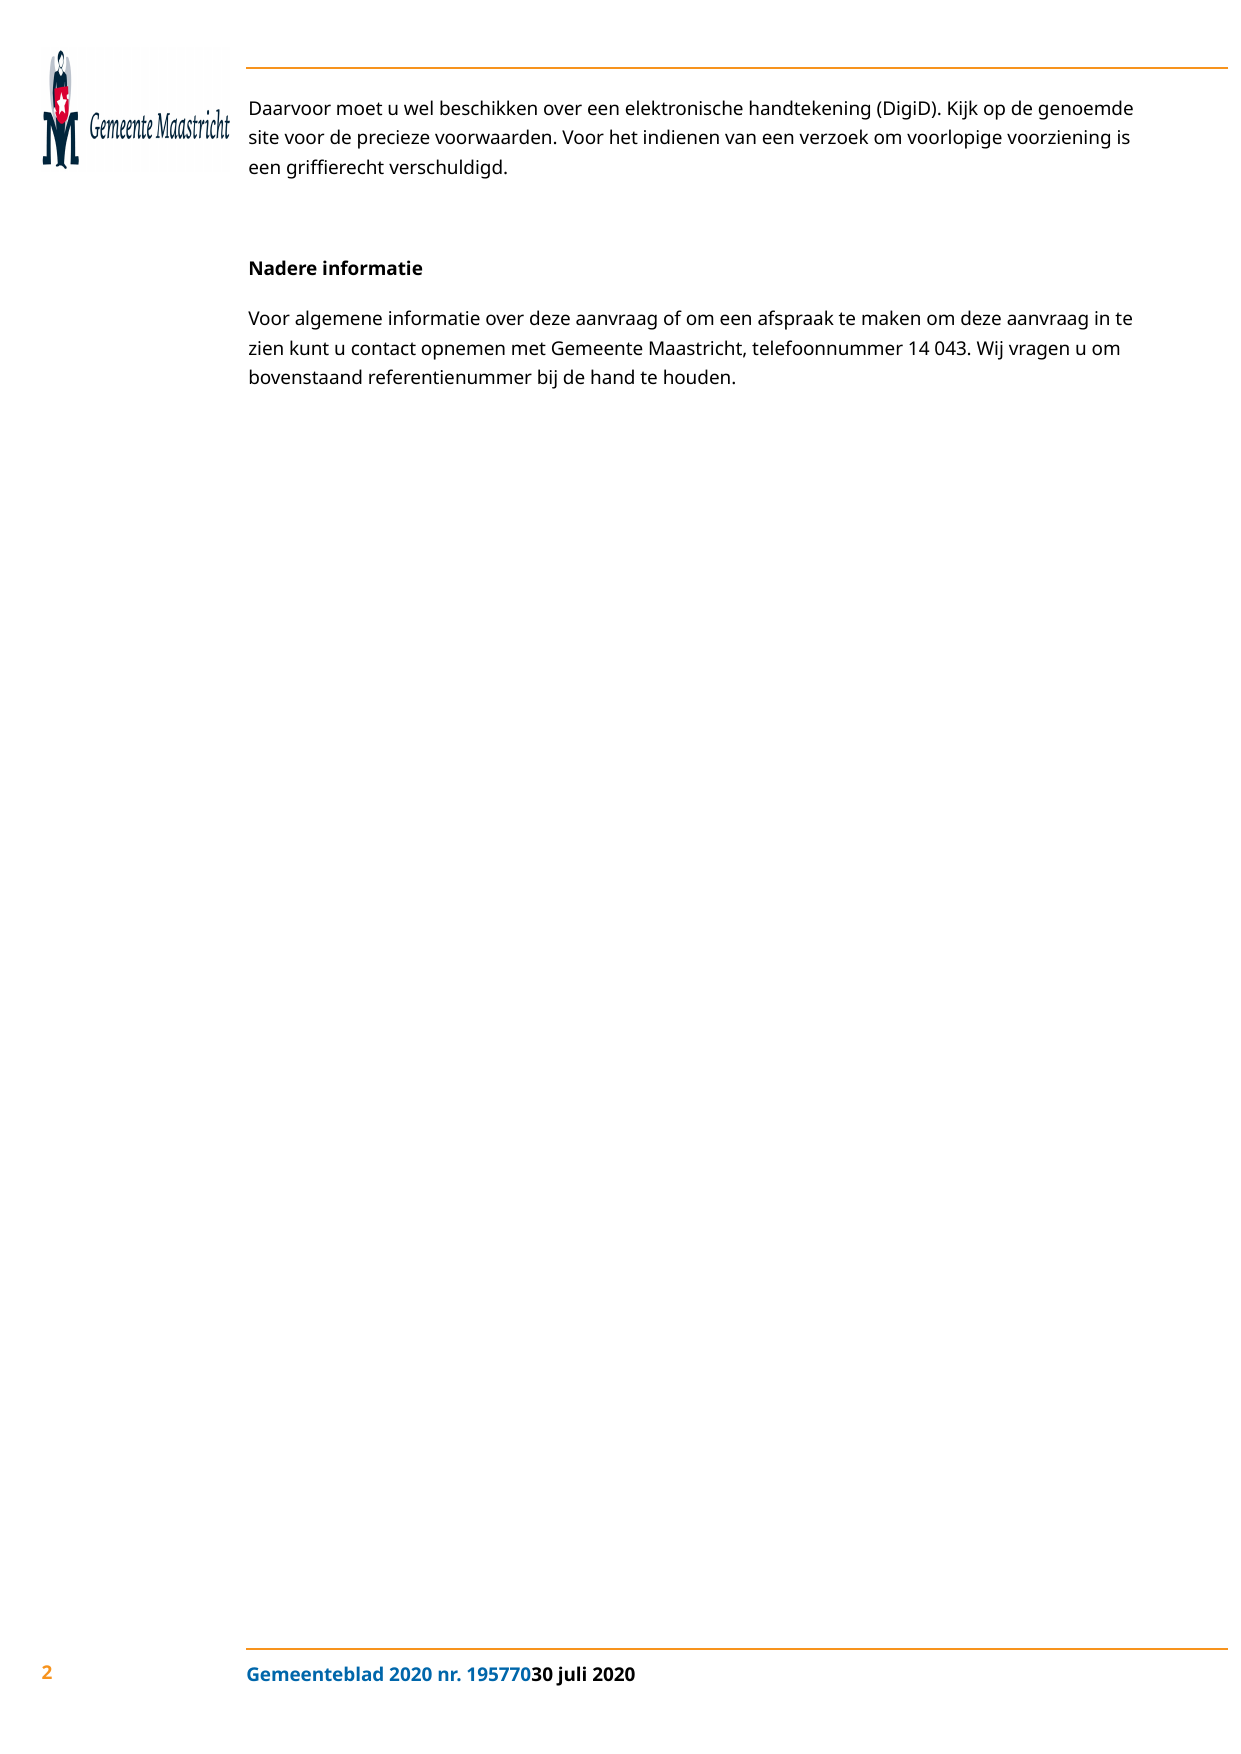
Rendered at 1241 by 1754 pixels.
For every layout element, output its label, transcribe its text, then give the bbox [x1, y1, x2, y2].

picture [41, 47, 231, 172]
text Nadere informatie [248, 255, 1152, 281]
text Voor algemene informatie over deze aanvraag of om een afspraak te maken om deze aanvraag in te zien kunt u contact opnemen met Gemeente Maastricht, telefoonnummer 14 043. Wij vragen u om bovenstaand referentienummer bij de hand te houden. [248, 305, 1152, 390]
text Daarvoor moet u wel beschikken over een elektronische handtekening (DigiD). Kijk op de genoemde site voor de precieze voorwaarden. Voor het indienen van een verzoek om voorlopige voorziening is een griffierecht verschuldigd. [248, 95, 1152, 180]
